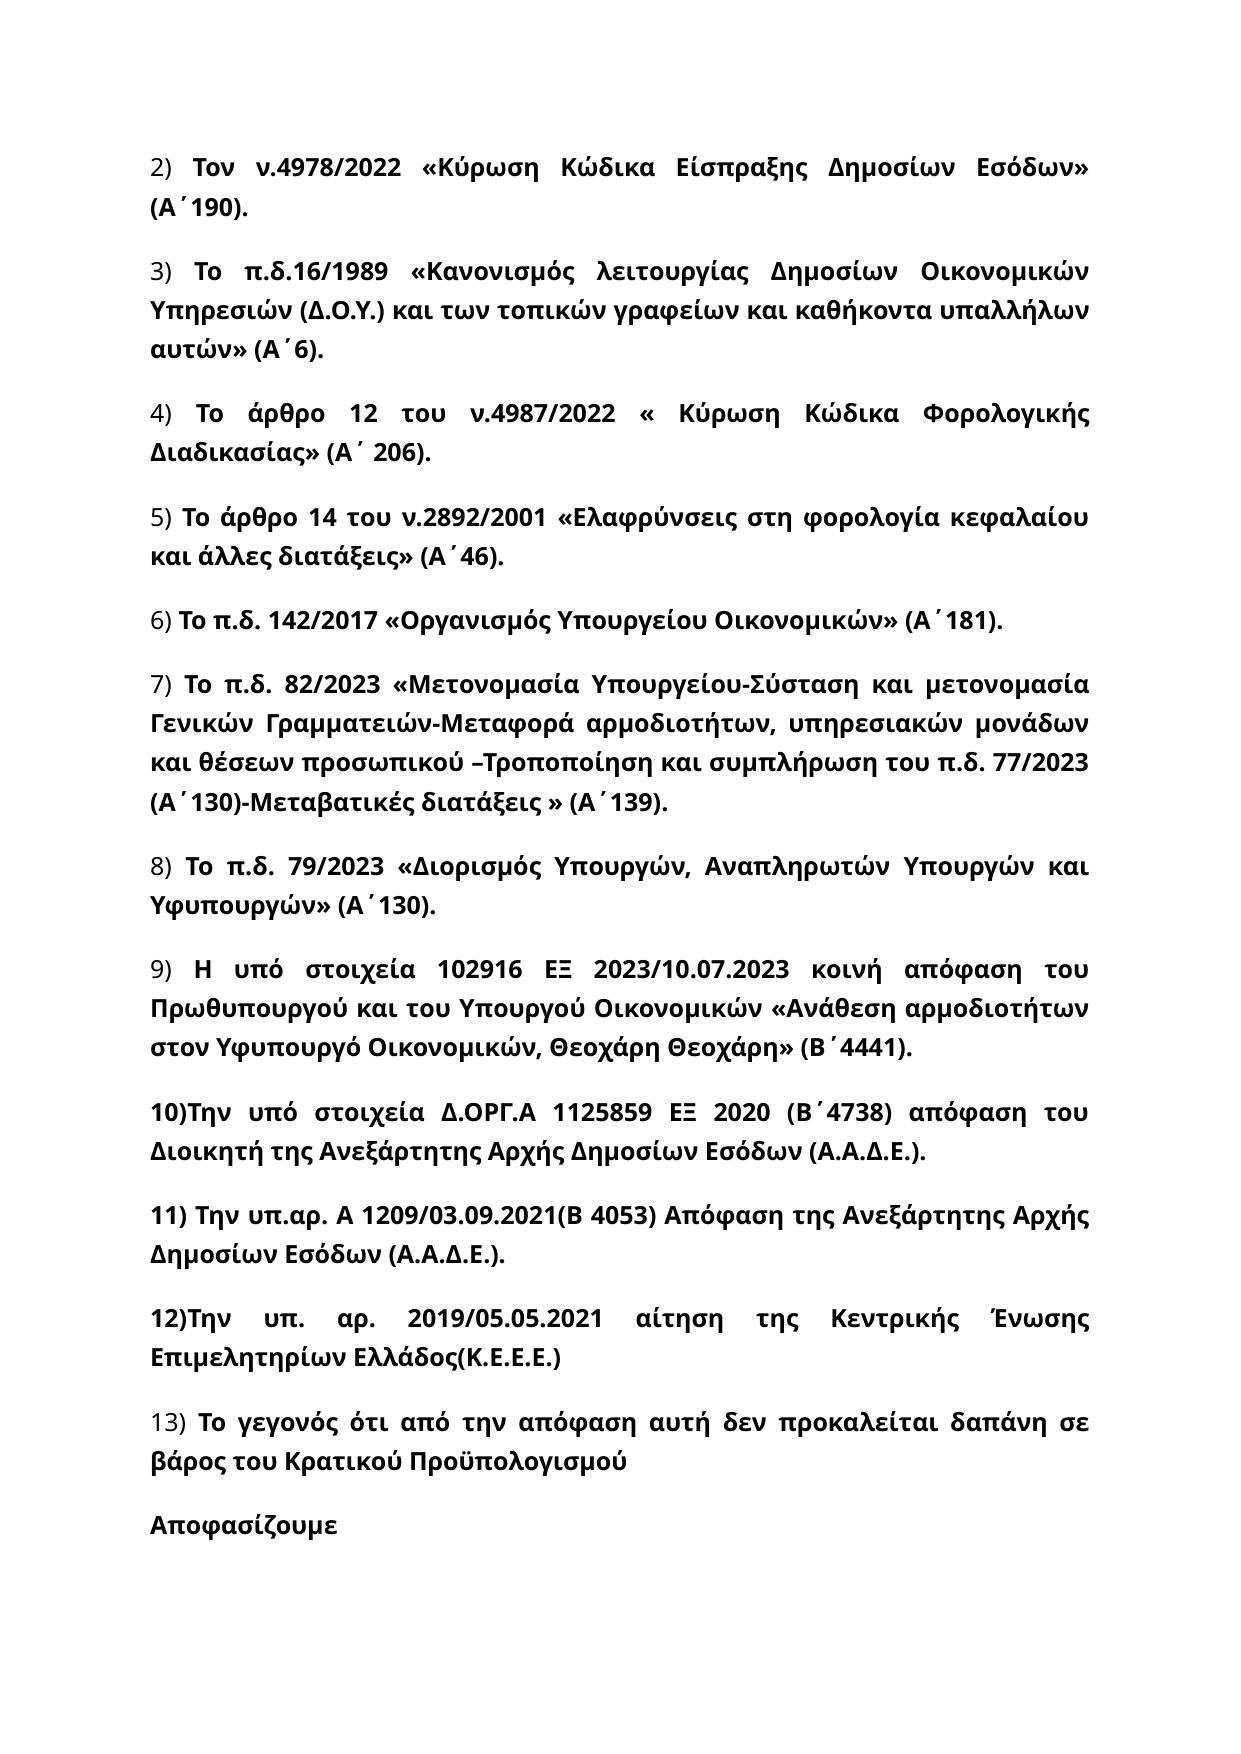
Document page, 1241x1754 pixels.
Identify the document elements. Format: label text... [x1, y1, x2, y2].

text 10)Την υπό στοιχεία Δ.ΟΡΓ.Α 1125859 ΕΞ 2020 (Β΄4738) απόφαση του Διοικητή της Ανεξάρτητης Αρχής Δημοσίων Εσόδων (Α.Α.Δ.Ε.). [150, 1094, 1090, 1167]
text 11) Την υπ.αρ. Α 1209/03.09.2021(Β 4053) Απόφαση της Ανεξάρτητης Αρχής Δημοσίων Εσόδων (Α.Α.Δ.Ε.). [150, 1197, 1090, 1271]
text Αποφασίζουμε [150, 1507, 1090, 1542]
text 5) Το άρθρο 14 του ν.2892/2001 «Ελαφρύνσεις στη φορολογία κεφαλαίου και άλλες διατάξεις» (Α΄46). [150, 499, 1090, 572]
text 9) Η υπό στοιχεία 102916 ΕΞ 2023/10.07.2023 κοινή απόφαση του Πρωθυπουργού και του Υπουργού Οικονομικών «Ανάθεση αρμοδιοτήτων στον Υφυπουργό Οικονομικών, Θεοχάρη Θεοχάρη» (Β΄4441). [150, 952, 1090, 1064]
text 12)Την υπ. αρ. 2019/05.05.2021 αίτηση της Κεντρικής Ένωσης Επιμελητηρίων Ελλάδος(Κ.Ε.Ε.Ε.) [150, 1301, 1090, 1374]
text 13) Το γεγονός ότι από την απόφαση αυτή δεν προκαλείται δαπάνη σε βάρος του Κρατικού Προϋπολογισμού [150, 1404, 1090, 1477]
text 3) Το π.δ.16/1989 «Κανονισμός λειτουργίας Δημοσίων Οικονομικών Υπηρεσιών (Δ.Ο.Υ.) και των τοπικών γραφείων και καθήκοντα υπαλλήλων αυτών» (Α΄6). [150, 253, 1090, 366]
text 2) Τον ν.4978/2022 «Κύρωση Κώδικα Είσπραξης Δημοσίων Εσόδων» (Α΄190). [150, 150, 1090, 223]
text 7) Το π.δ. 82/2023 «Mετονομασία Υπουργείου-Σύσταση και μετονομασία Γενικών Γραμματειών-Μεταφορά αρμοδιοτήτων, υπηρεσιακών μονάδων και θέσεων προσωπικού –Τροποποίηση και συμπλήρωση του π.δ. 77/2023 (Α΄130)-Μεταβατικές διατάξεις » (Α΄139). [150, 667, 1090, 818]
text 6) Το π.δ. 142/2017 «Οργανισμός Υπουργείου Οικονομικών» (Α΄181). [150, 602, 1090, 637]
text 8) Το π.δ. 79/2023 «Διορισμός Υπουργών, Αναπληρωτών Υπουργών και Υφυπουργών» (Α΄130). [150, 848, 1090, 922]
text 4) Το άρθρο 12 του ν.4987/2022 « Κύρωση Κώδικα Φορολογικής Διαδικασίας» (Α΄ 206). [150, 396, 1090, 469]
